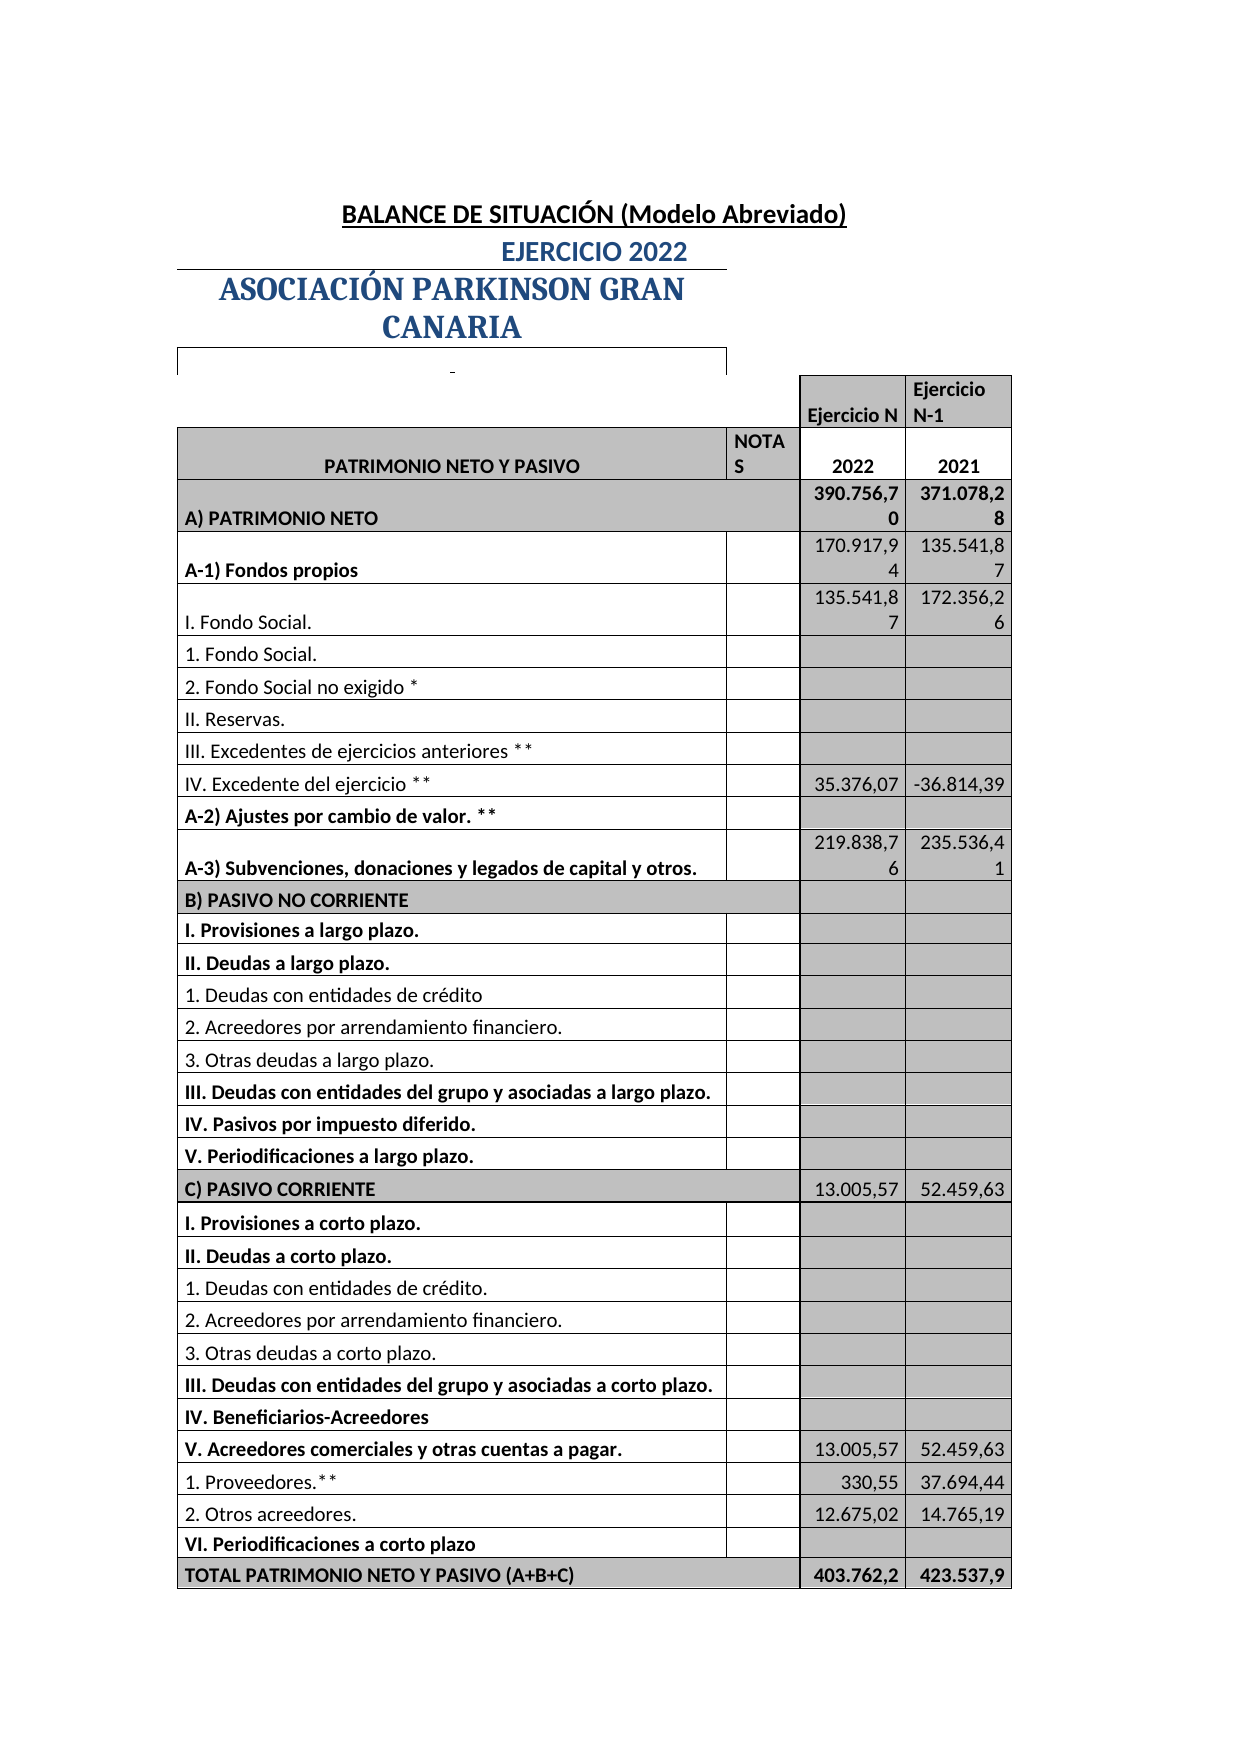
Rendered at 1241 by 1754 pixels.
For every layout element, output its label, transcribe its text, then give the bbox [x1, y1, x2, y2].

table_cell IV. Excedente del ejercicio ** [178, 765, 726, 796]
table_cell [727, 1302, 799, 1333]
table_cell EJERCICIO 2022 [177, 231, 1012, 269]
table_cell [801, 1073, 905, 1104]
table_cell Ejercicio N [801, 376, 905, 427]
table_cell I. Provisiones a corto plazo. [178, 1203, 726, 1236]
table_cell [906, 1009, 1011, 1040]
table_cell [906, 944, 1011, 975]
table_cell [906, 1138, 1011, 1169]
table_cell 52.459,63 [906, 1431, 1011, 1462]
table_cell [800, 347, 906, 375]
table_cell 2022 [801, 428, 905, 479]
table_cell [727, 1106, 799, 1137]
table_cell 1. Fondo Social. [178, 636, 726, 667]
table_cell [801, 797, 905, 828]
table_cell 371.078,28 [906, 480, 1011, 531]
table_cell [178, 348, 726, 375]
table_cell II. Deudas a corto plazo. [178, 1237, 726, 1268]
table_cell 2021 [906, 428, 1011, 479]
table_cell [801, 1237, 905, 1268]
table_cell [727, 1138, 799, 1169]
table_cell [801, 1334, 905, 1365]
table_cell 390.756,70 [801, 480, 905, 531]
table_cell [801, 1399, 905, 1430]
table_cell [906, 347, 1012, 375]
table_cell PATRIMONIO NETO Y PASIVO [178, 428, 726, 479]
table_cell [727, 347, 800, 375]
table_cell 330,55 [801, 1463, 905, 1494]
table_cell [727, 1237, 799, 1268]
table_cell [906, 976, 1011, 1008]
table_cell 235.536,41 [906, 830, 1011, 880]
table_cell [727, 668, 799, 699]
table_cell [727, 1334, 799, 1365]
table_cell IV. Pasivos por impuesto diferido. [178, 1106, 726, 1137]
table_cell 219.838,76 [801, 830, 905, 880]
table_cell III. Deudas con entidades del grupo y asociadas a corto plazo. [178, 1366, 726, 1397]
table_cell A-3) Subvenciones, donaciones y legados de capital y otros. [178, 830, 726, 880]
table_cell [906, 1302, 1011, 1333]
table_cell 12.675,02 [801, 1495, 905, 1527]
table_cell [801, 914, 905, 943]
table_cell 13.005,57 [801, 1431, 905, 1462]
table_cell 170.917,94 [801, 532, 905, 583]
table_cell [727, 1073, 799, 1104]
table_cell V. Acreedores comerciales y otras cuentas a pagar. [178, 1431, 726, 1462]
table_cell [906, 733, 1011, 764]
table_cell 2. Fondo Social no exigido * [178, 668, 726, 699]
table_cell [727, 1041, 799, 1072]
table_cell [906, 636, 1011, 667]
table_cell [727, 1269, 799, 1301]
table_cell NOTAS [727, 428, 799, 479]
table_cell [906, 700, 1011, 732]
table_cell [906, 1106, 1011, 1137]
table_cell A-1) Fondos propios [178, 532, 726, 583]
table_cell [906, 1528, 1011, 1557]
table_cell [906, 269, 1012, 347]
table_cell [801, 636, 905, 667]
table_cell [801, 1041, 905, 1072]
table_cell [906, 668, 1011, 699]
table_cell [801, 1528, 905, 1557]
table_cell [906, 914, 1011, 943]
table_cell 3. Otras deudas a corto plazo. [178, 1334, 726, 1365]
table_cell [727, 1366, 799, 1397]
table_cell 52.459,63 [906, 1170, 1011, 1201]
table_cell [906, 1237, 1011, 1268]
table_cell 135.541,87 [801, 584, 905, 635]
table_cell [727, 765, 799, 796]
table_cell 2. Acreedores por arrendamiento financiero. [178, 1302, 726, 1333]
table_cell [727, 1399, 799, 1430]
table_cell [727, 375, 799, 427]
table_cell 37.694,44 [906, 1463, 1011, 1494]
table_cell [801, 976, 905, 1008]
table_cell [801, 1106, 905, 1137]
table_cell [727, 636, 799, 667]
table_cell -36.814,39 [906, 765, 1011, 796]
table_cell [727, 914, 799, 943]
table_cell [801, 733, 905, 764]
table_cell IV. Beneficiarios-Acreedores [178, 1399, 726, 1430]
table_cell [801, 700, 905, 732]
table_cell 3. Otras deudas a largo plazo. [178, 1041, 726, 1072]
table_cell [727, 1170, 799, 1201]
table_cell [727, 881, 799, 913]
table_cell VI. Periodificaciones a corto plazo [178, 1528, 726, 1557]
table_cell [727, 944, 799, 975]
table_cell [727, 1431, 799, 1462]
table_cell [906, 1073, 1011, 1104]
table_cell [727, 584, 799, 635]
table_cell [801, 1203, 905, 1236]
table_cell [727, 1528, 799, 1557]
table_cell [727, 1463, 799, 1494]
table_cell B) PASIVO NO CORRIENTE [178, 881, 727, 913]
table_cell 1. Deudas con entidades de crédito [178, 976, 726, 1008]
table_cell V. Periodificaciones a largo plazo. [178, 1138, 726, 1169]
table_cell C) PASIVO CORRIENTE [178, 1170, 727, 1201]
table_cell 2. Otros acreedores. [178, 1495, 726, 1527]
table_cell 403.762,2 [801, 1558, 905, 1587]
table_header BALANCE DE SITUACIÓN (Modelo Abreviado) [177, 194, 1012, 231]
table_cell [801, 1138, 905, 1169]
table_cell [801, 668, 905, 699]
table_cell [801, 944, 905, 975]
table_cell 423.537,9 [906, 1558, 1011, 1587]
table_cell I. Fondo Social. [178, 584, 726, 635]
table_cell 135.541,87 [906, 532, 1011, 583]
table_cell [727, 1495, 799, 1527]
table_cell [906, 1399, 1011, 1430]
table_cell [727, 733, 799, 764]
table_cell [906, 1334, 1011, 1365]
table_cell [906, 797, 1011, 828]
table_cell [727, 1203, 799, 1236]
table_cell [800, 269, 906, 347]
table_cell [727, 1558, 799, 1587]
table_cell I. Provisiones a largo plazo. [178, 914, 726, 943]
table_cell [727, 532, 799, 583]
table_cell III. Excedentes de ejercicios anteriores ** [178, 733, 726, 764]
table_cell 2. Acreedores por arrendamiento financiero. [178, 1009, 726, 1040]
table_cell III. Deudas con entidades del grupo y asociadas a largo plazo. [178, 1073, 726, 1104]
table_cell 1. Proveedores.** [178, 1463, 726, 1494]
table_cell [906, 1203, 1011, 1236]
table_cell II. Reservas. [178, 700, 726, 732]
table_cell [727, 976, 799, 1008]
table_cell 172.356,26 [906, 584, 1011, 635]
table_cell 13.005,57 [801, 1170, 905, 1201]
table_cell ASOCIACIÓN PARKINSON GRAN CANARIA [177, 270, 727, 347]
table_cell 1. Deudas con entidades de crédito. [178, 1269, 726, 1301]
table_cell [801, 1302, 905, 1333]
table_cell [801, 1009, 905, 1040]
table_cell [727, 797, 799, 828]
table_cell Ejercicio N-1 [906, 376, 1011, 427]
table_cell A-2) Ajustes por cambio de valor. ** [178, 797, 726, 828]
table_cell [801, 881, 905, 913]
table_cell 35.376,07 [801, 765, 905, 796]
table_cell [177, 375, 727, 427]
table_cell [906, 881, 1011, 913]
table_cell [801, 1366, 905, 1397]
table_cell [727, 269, 800, 347]
table_cell [906, 1041, 1011, 1072]
table_cell [727, 830, 799, 880]
table_cell 14.765,19 [906, 1495, 1011, 1527]
table_cell [727, 480, 799, 531]
table_cell A) PATRIMONIO NETO [178, 480, 727, 531]
table_cell [906, 1269, 1011, 1301]
table_cell II. Deudas a largo plazo. [178, 944, 726, 975]
table_cell [727, 700, 799, 732]
table_cell TOTAL PATRIMONIO NETO Y PASIVO (A+B+C) [178, 1558, 727, 1587]
table_cell [801, 1269, 905, 1301]
table_cell [727, 1009, 799, 1040]
table_cell [906, 1366, 1011, 1397]
